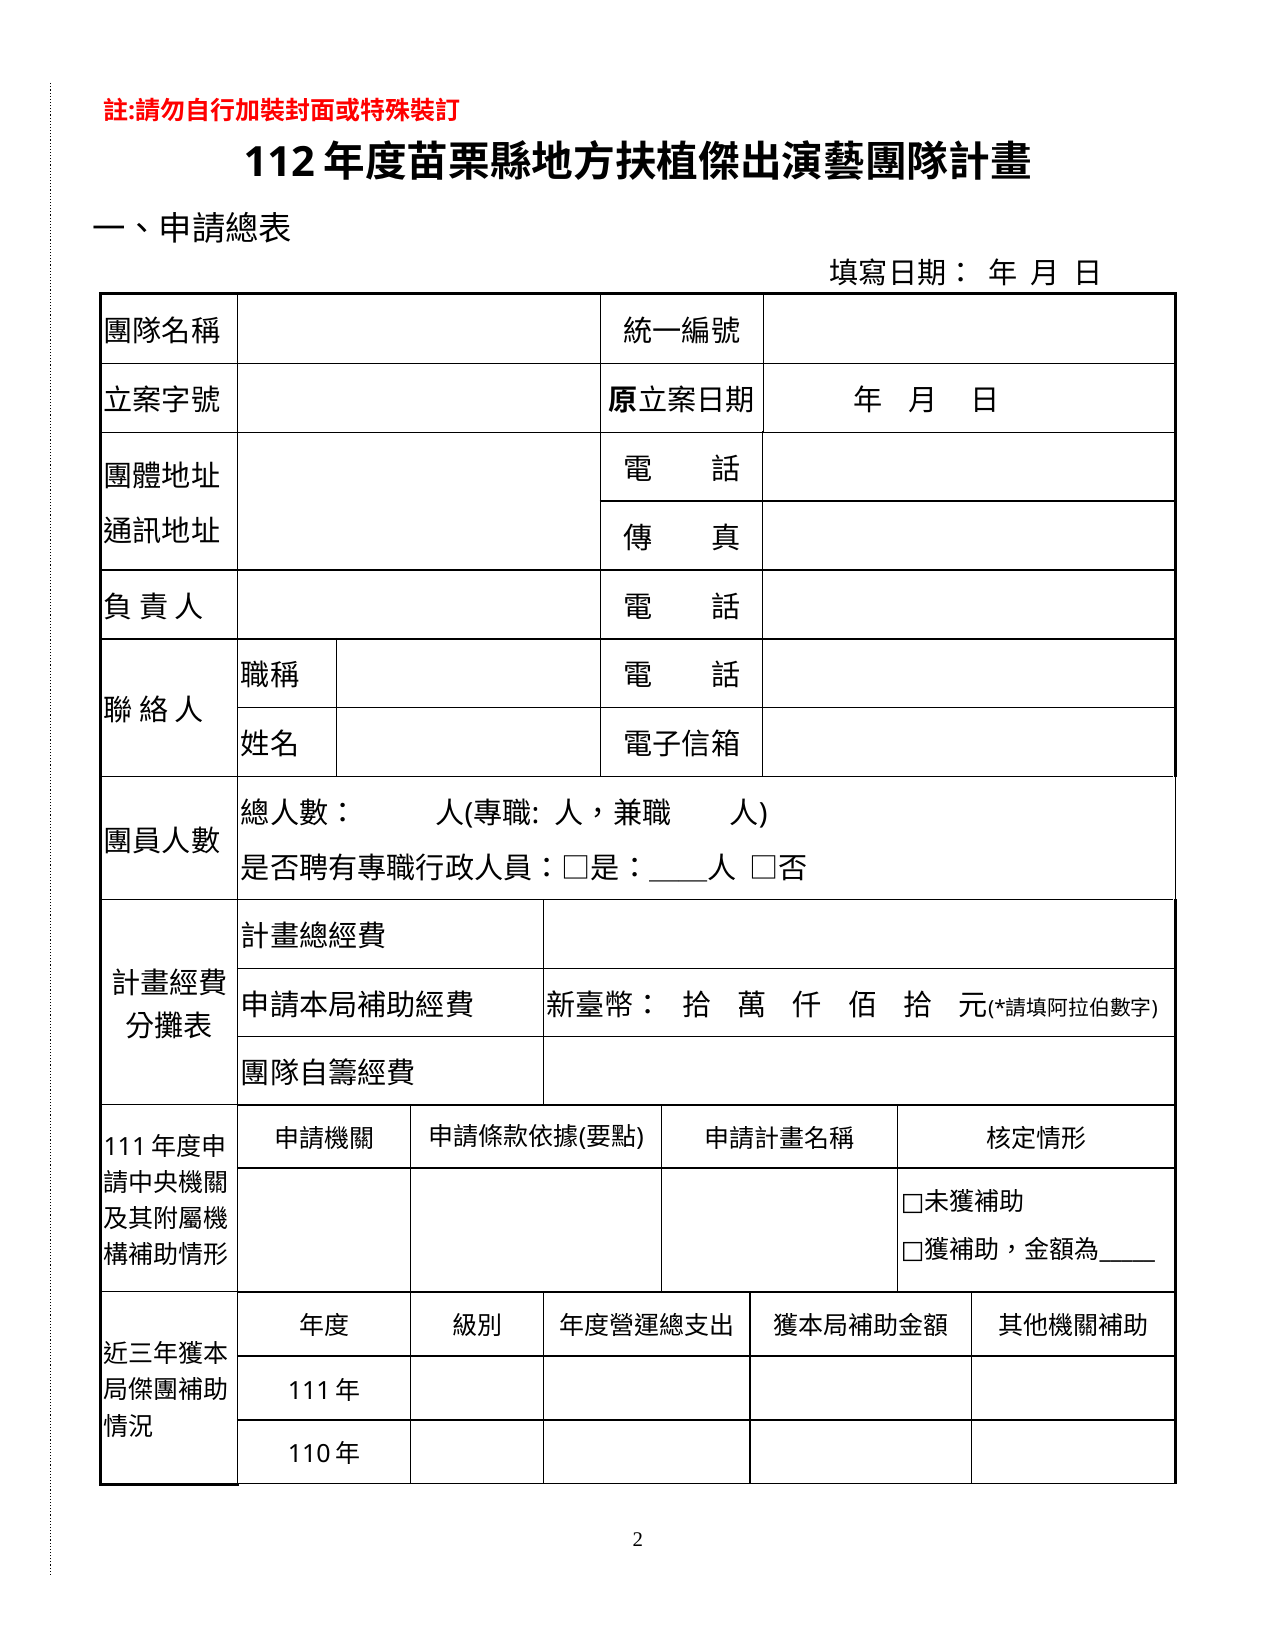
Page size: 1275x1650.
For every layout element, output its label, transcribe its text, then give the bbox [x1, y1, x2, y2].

table_cell 團員人數 [102, 777, 237, 899]
table_cell [763, 708, 1174, 776]
table_cell [238, 1169, 410, 1291]
table_cell 姓名 [238, 708, 336, 776]
table_cell 團體地址 通訊地址 [102, 433, 237, 569]
table_cell 計畫總經費 [238, 900, 543, 968]
table_cell 電 話 [601, 640, 762, 707]
table_cell [337, 708, 600, 776]
table_cell 團隊自籌經費 [238, 1037, 543, 1104]
table_cell 新臺幣： 拾 萬 仟 佰 拾 元(*請填阿拉伯數字) [544, 969, 1174, 1036]
table_cell 110年 [238, 1421, 410, 1483]
table_cell 申請機關 [238, 1106, 410, 1167]
table_cell 近三年獲本局傑團補助情況 [102, 1292, 237, 1483]
table_cell 111年度申請中央機關及其附屬機構補助情形 [102, 1105, 237, 1291]
table_cell [238, 571, 600, 638]
table_cell [751, 1421, 971, 1483]
table_header 團隊名稱 [102, 295, 237, 362]
table_cell [238, 433, 600, 569]
table_cell 職稱 [238, 640, 336, 707]
table_cell [238, 364, 600, 431]
table_cell 級別 [411, 1293, 543, 1355]
table_header [238, 295, 600, 362]
text 一、申請總表 [25, 202, 1174, 250]
table_cell 傳 真 [601, 502, 762, 569]
table_cell [662, 1169, 897, 1291]
table_cell [763, 502, 1174, 569]
table_cell 電 話 [601, 433, 762, 500]
table_cell 獲本局補助金額 [751, 1293, 971, 1355]
table_cell 負 責 人 [102, 571, 237, 638]
table_cell [544, 899, 1174, 968]
table_cell 總人數： 人(專職: 人，兼職 人) 是否聘有專職行政人員：□是：＿＿人 □否 [238, 776, 1175, 899]
table_cell 計畫經費分攤表 [102, 900, 237, 1104]
table_cell 年度 [238, 1293, 410, 1355]
table_cell [763, 433, 1174, 500]
table_cell 核定情形 [898, 1106, 1174, 1167]
table_cell [972, 1421, 1174, 1483]
table_cell 立案字號 [102, 364, 237, 431]
table_cell [972, 1357, 1174, 1419]
table_cell 其他機關補助 [972, 1293, 1174, 1355]
table_cell 原立案日期 [601, 364, 763, 431]
text 填寫日期： 年 月 日 [100, 250, 1174, 292]
text 註:請勿自行加裝封面或特殊裝訂 [103, 83, 1174, 128]
table_cell 申請條款依據(要點) [411, 1106, 661, 1167]
table_cell □未獲補助 □獲補助，金額為_____ [898, 1169, 1174, 1291]
table_header [764, 295, 1174, 362]
table_cell [544, 1357, 749, 1419]
table_cell [544, 1037, 1174, 1104]
table_cell [411, 1357, 543, 1419]
table_cell 年度營運總支出 [544, 1293, 749, 1355]
table_cell 電 話 [601, 571, 762, 638]
table_cell 聯 絡 人 [102, 640, 237, 776]
table_cell [544, 1421, 749, 1483]
table_cell 申請計畫名稱 [662, 1106, 897, 1167]
table_cell 年 月 日 [764, 364, 1174, 431]
table_cell 電子信箱 [601, 708, 762, 776]
table_cell [763, 571, 1174, 638]
table_cell 申請本局補助經費 [238, 969, 543, 1036]
table_cell [337, 640, 600, 707]
table_cell [411, 1421, 543, 1483]
text 112年度苗栗縣地方扶植傑出演藝團隊計畫 [100, 128, 1174, 189]
table_header 統一編號 [601, 295, 763, 362]
table_cell [411, 1169, 661, 1291]
table_cell [751, 1357, 971, 1419]
table_cell 111年 [238, 1357, 410, 1419]
table_cell [763, 640, 1174, 707]
